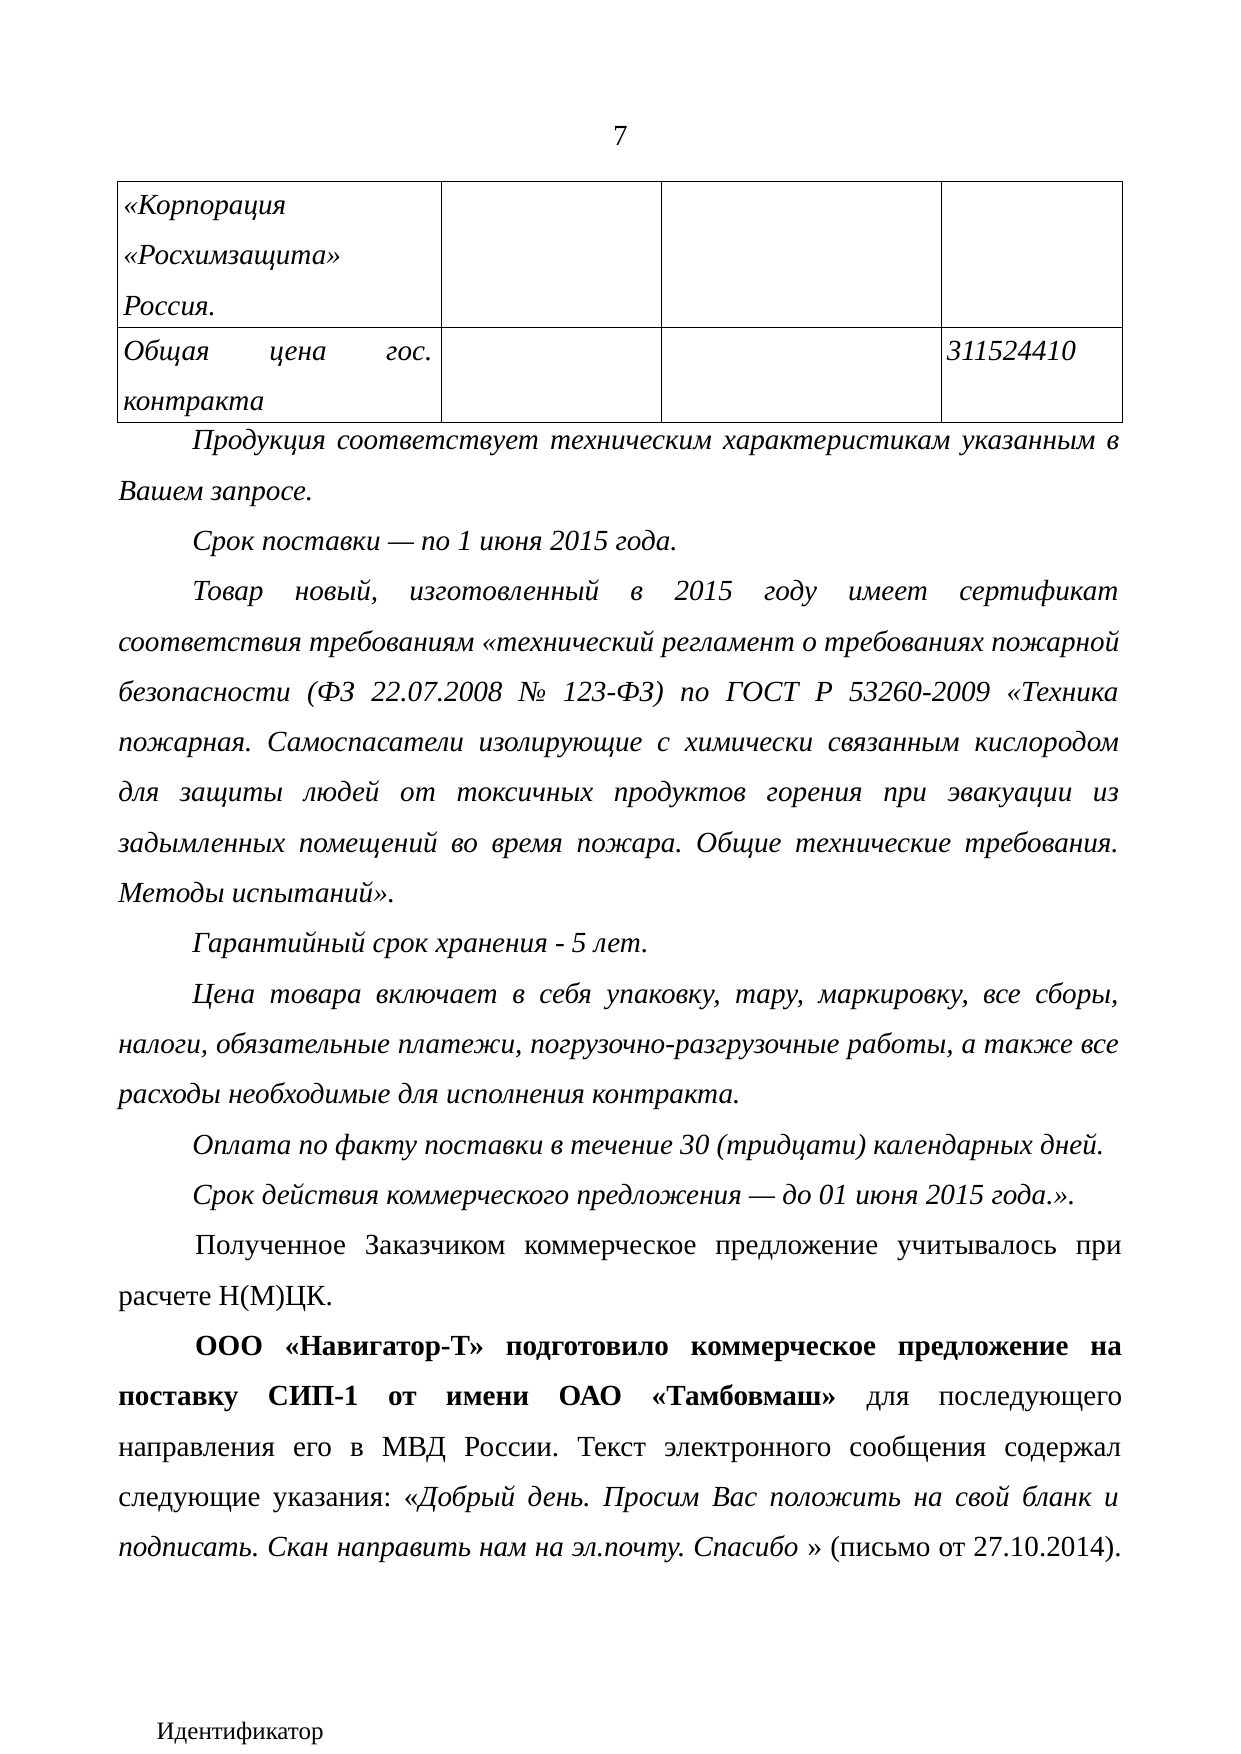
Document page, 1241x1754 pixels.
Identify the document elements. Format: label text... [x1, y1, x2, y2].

table_cell [442, 182, 661, 327]
text Гарантийный срок хранения - 5 лет. [118, 926, 1122, 959]
text Оплата по факту поставки в течение 30 (тридцати) календарных дней. [118, 1127, 1122, 1160]
table_cell [662, 182, 941, 327]
text Товар новый, изготовленный в 2015 году имеет сертификат соответствия требованиям «технический регламент о требованиях пожарной безопасности (ФЗ 22.07.2008 № 123-ФЗ) по ГОСТ Р 53260-2009 «Техника пожарная. Самоспасатели изолирующие с химически связанным кислородом для защиты людей от токсичных продуктов горения при эвакуации из задымленных помещений во время пожара. Общие технические требования. Методы испытаний». [118, 573, 1122, 909]
text Срок действия коммерческого предложения — до 01 июня 2015 года.». [118, 1177, 1122, 1211]
table_cell Общая цена гос. контракта [118, 328, 441, 422]
text Цена товара включает в себя упаковку, тару, маркировку, все сборы, налоги, обязательные платежи, погрузочно-разгрузочные работы, а также все расходы необходимые для исполнения контракта. [118, 976, 1122, 1110]
table_cell [662, 328, 941, 422]
text ООО «Навигатор-Т» подготовило коммерческое предложение на поставку СИП-1 от имени ОАО «Тамбовмаш» для последующего направления его в МВД России. Текст электронного сообщения содержал следующие указания: «Добрый день. Просим Вас положить на свой бланк и подписать. Скан направить нам на эл.почту. Спасибо » (письмо от 27.10.2014). [118, 1328, 1122, 1563]
text Полученное Заказчиком коммерческое предложение учитывалось при расчете Н(М)ЦК. [118, 1227, 1122, 1311]
text Срок поставки — по 1 июня 2015 года. [118, 523, 1122, 557]
table_cell [942, 182, 1122, 327]
table_cell «Корпорация «Росхимзащита» Россия. [118, 182, 441, 327]
table_cell [442, 328, 661, 422]
table_cell 311524410 [942, 328, 1122, 422]
text Продукция соответствует техническим характеристикам указанным в Вашем запросе. [118, 423, 1122, 506]
